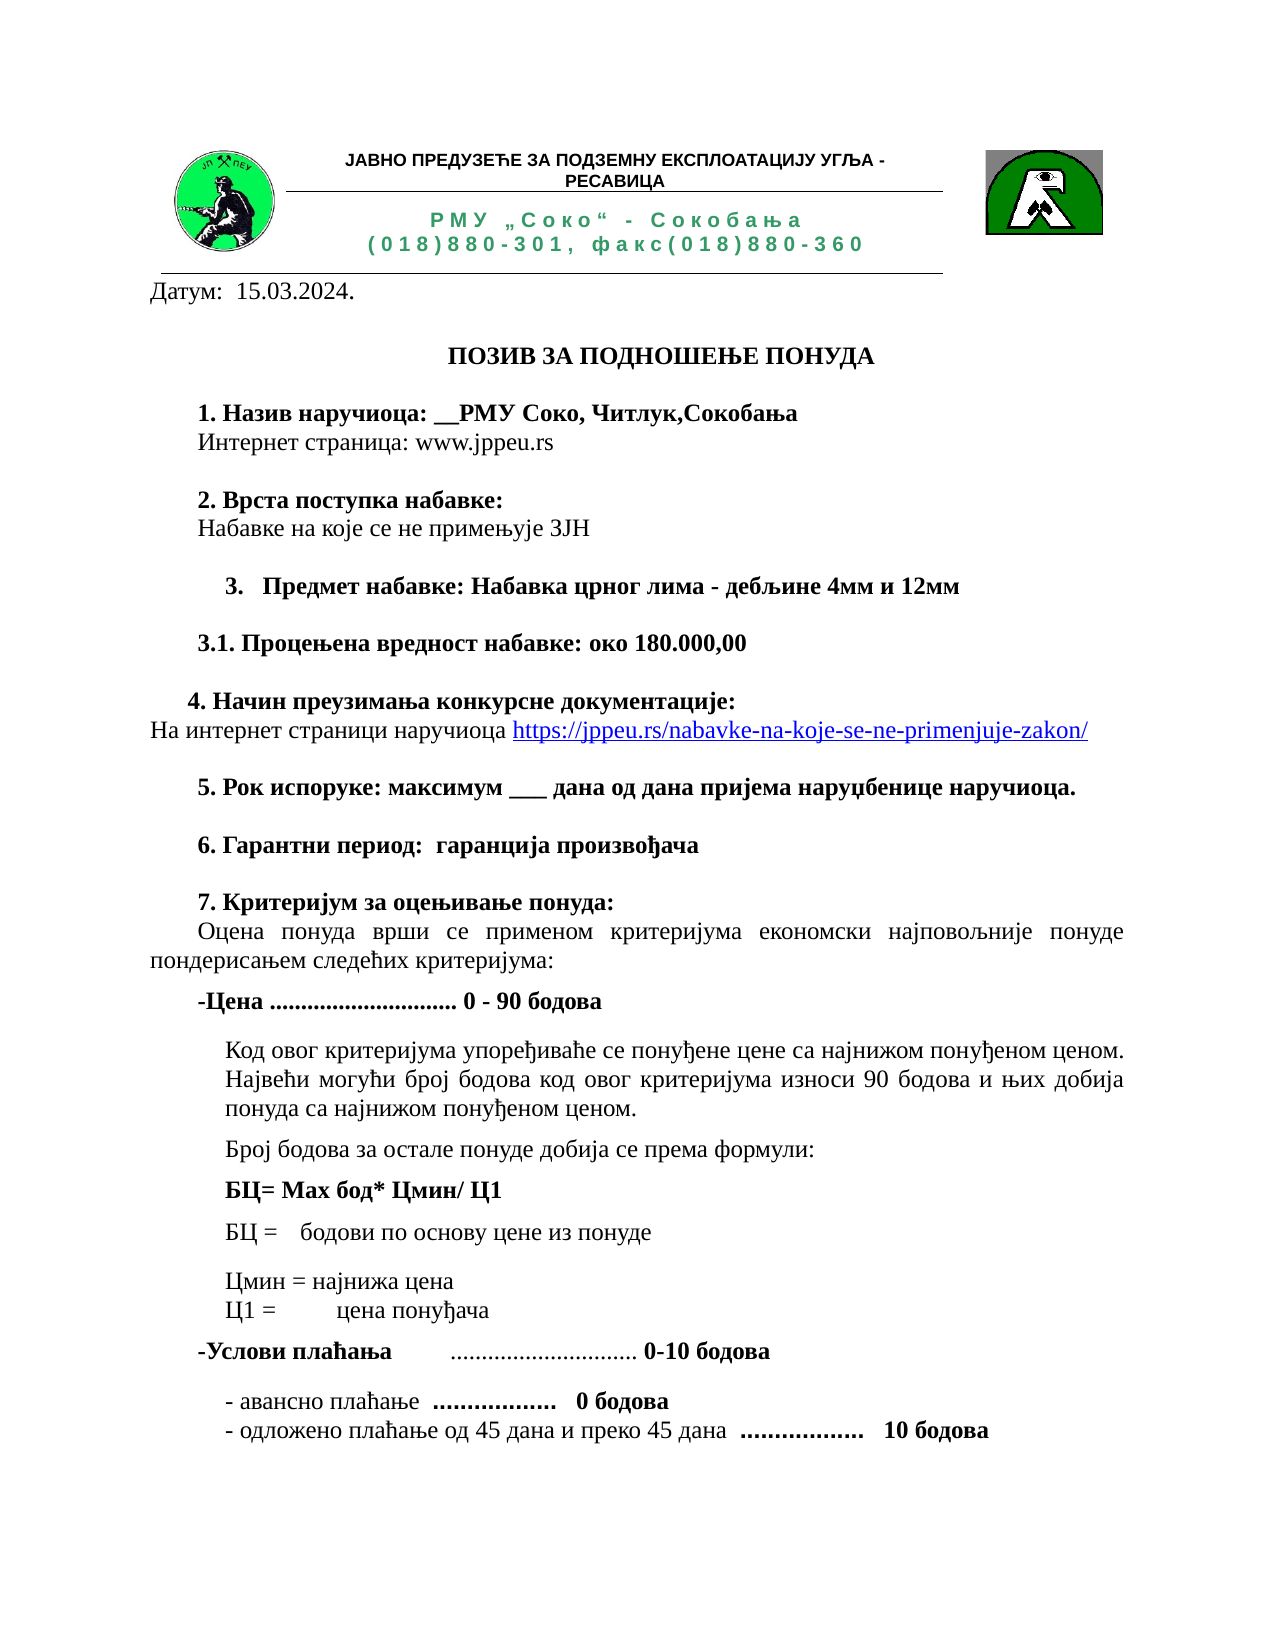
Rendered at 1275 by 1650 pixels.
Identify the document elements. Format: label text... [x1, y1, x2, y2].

text 6. Гарантни период: гаранција произвођача [150, 830, 1125, 858]
text Оцена понуда врши се применом критеријума економски најповољније понуде пондерисањем следећих критеријума: [150, 916, 1125, 973]
text - одложено плаћање од 45 дана и преко 45 дана .................. 10 бодова [225, 1415, 1125, 1444]
table_header ЈАВНО ПРЕДУЗЕЋЕ ЗА ПОДЗЕМНУ ЕКСПЛОАТАЦИЈУ УГЉА - РЕСАВИЦА [286, 150, 943, 191]
text Набавке на које се не примењује ЗЈН [150, 513, 1125, 542]
table_cell РМУ „Соко“ - Сокобања (018)880-301, факс(018)880-360 [286, 192, 943, 273]
text -Цена .............................. 0 - 90 бодова [150, 986, 1125, 1015]
text - авансно плаћање .................. 0 бодова [225, 1386, 1125, 1415]
text БЦ = бодови по основу цене из понуде [225, 1217, 1125, 1246]
text Датум: 15.03.2024. [150, 274, 1125, 305]
text 4. Начин преузимања конкурсне документације: [150, 686, 1125, 715]
text 7. Критеријум за оцењивање понуда: [150, 887, 1125, 916]
picture [985, 150, 1103, 235]
text Код овог критеријума упоређиваће се понуђене цене са најнижом понуђеном ценом. Највећи могући број бодова код овог критеријума износи 90 бодова и њих добија понуда са најнижом понуђеном ценом. [225, 1036, 1125, 1122]
text 2. Врста поступка набавке: [150, 485, 1125, 513]
text БЦ= Маx бод* Цмин/ Ц1 [225, 1176, 1125, 1204]
text Интернет страница: www.jppeu.rs [150, 427, 1125, 456]
table_header [161, 150, 286, 273]
text 5. Рок испоруке: максимум ___ дана од дана пријема наруџбенице наручиоца. [150, 772, 1125, 801]
text ПОЗИВ ЗА ПОДНОШЕЊЕ ПОНУДА [150, 341, 1125, 370]
text 1. Назив наручиоца: __РМУ Соко, Читлук,Сокобања [150, 398, 1125, 427]
text Број бодова за остале понуде добија се према формули: [225, 1134, 1125, 1163]
picture [173, 150, 275, 252]
text Цмин = најнижа цена [225, 1266, 1125, 1295]
table_header [943, 150, 1145, 273]
text Ц1 = цена понуђача [225, 1295, 1125, 1324]
text 3.1. Процењена вредност набавке: око 180.000,00 [150, 628, 1125, 657]
text На интернет страници наручиоца https://jppeu.rs/nabavke-na-koje-se-ne-primenjuje-zakon/ [150, 715, 1125, 743]
list Предмет набавке: Набавка црног лима - дебљине 4мм и 12мм [225, 571, 1125, 600]
text -Услови плаћања .............................. 0-10 бодова [150, 1336, 1125, 1365]
